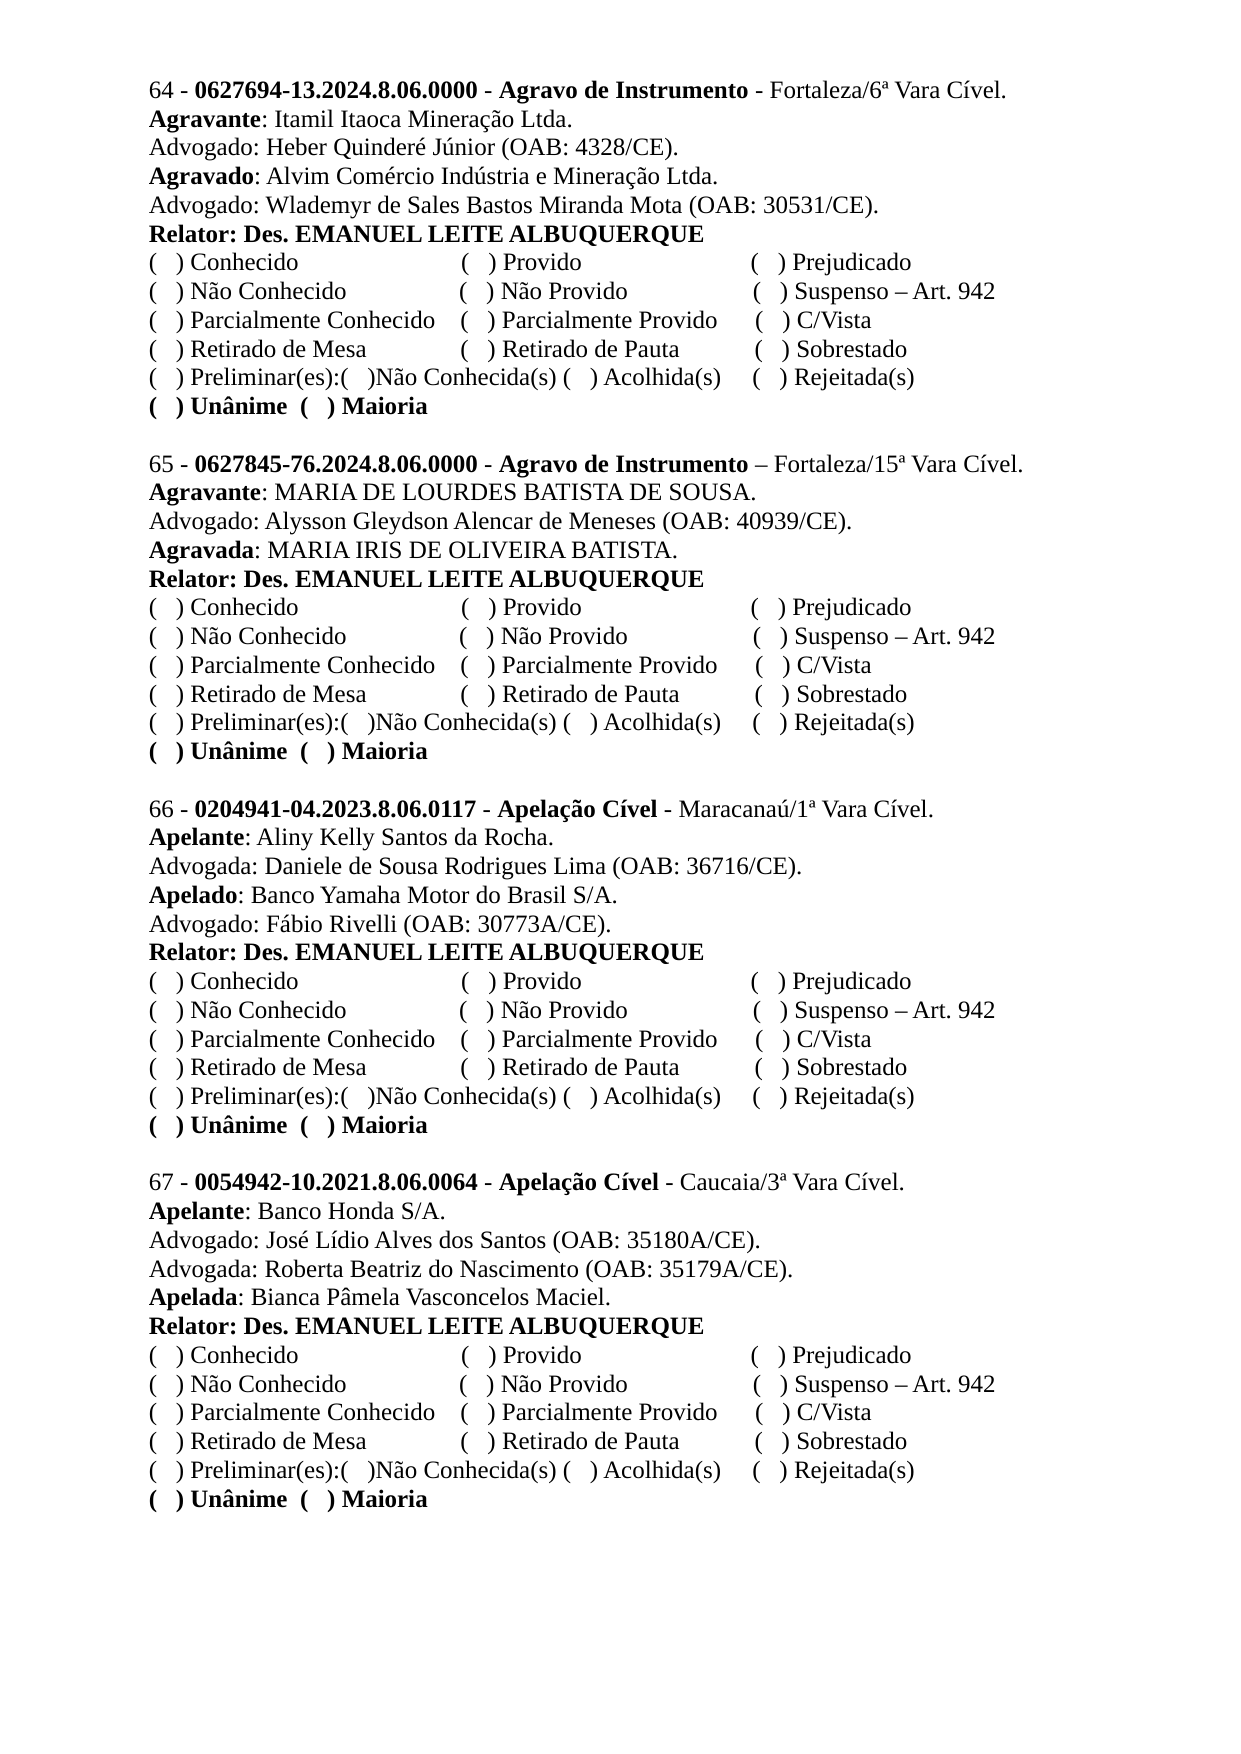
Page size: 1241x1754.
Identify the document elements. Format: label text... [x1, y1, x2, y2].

text ( ) Retirado de Mesa ( ) Retirado de Pauta ( ) Sobrestado [148, 1052, 1158, 1081]
text Advogado: Fábio Rivelli (OAB: 30773A/CE). [148, 909, 1141, 937]
text Apelante: Aliny Kelly Santos da Rocha. [148, 822, 1141, 851]
text ( ) Preliminar(es):( )Não Conhecida(s) ( ) Acolhida(s) ( ) Rejeitada(s) [148, 1455, 1158, 1484]
text ( ) Unânime ( ) Maioria [148, 1484, 1158, 1512]
text 66 - 0204941-04.2023.8.06.0117 - Apelação Cível - Maracanaú/1ª Vara Cível. [148, 794, 1141, 822]
text ( ) Retirado de Mesa ( ) Retirado de Pauta ( ) Sobrestado [148, 1426, 1158, 1455]
text Advogado: José Lídio Alves dos Santos (OAB: 35180A/CE). [148, 1225, 1141, 1254]
text ( ) Parcialmente Conhecido ( ) Parcialmente Provido ( ) C/Vista [148, 1397, 1158, 1426]
text Relator: Des. EMANUEL LEITE ALBUQUERQUE [148, 564, 1141, 592]
text ( ) Parcialmente Conhecido ( ) Parcialmente Provido ( ) C/Vista [148, 305, 1158, 334]
text ( ) Unânime ( ) Maioria [148, 391, 1158, 420]
text Agravado: Alvim Comércio Indústria e Mineração Ltda. [148, 161, 1141, 190]
text 64 - 0627694-13.2024.8.06.0000 - Agravo de Instrumento - Fortaleza/6ª Vara Cível. [148, 75, 1141, 104]
text ( ) Não Conhecido ( ) Não Provido ( ) Suspenso – Art. 942 [148, 995, 1158, 1024]
text ( ) Conhecido ( ) Provido ( ) Prejudicado [148, 592, 1141, 621]
text ( ) Retirado de Mesa ( ) Retirado de Pauta ( ) Sobrestado [148, 334, 1158, 362]
text Advogado: Wlademyr de Sales Bastos Miranda Mota (OAB: 30531/CE). [148, 190, 1141, 219]
text ( ) Não Conhecido ( ) Não Provido ( ) Suspenso – Art. 942 [148, 1369, 1158, 1397]
text ( ) Preliminar(es):( )Não Conhecida(s) ( ) Acolhida(s) ( ) Rejeitada(s) [148, 707, 1158, 736]
text Agravada: MARIA IRIS DE OLIVEIRA BATISTA. [148, 535, 1141, 564]
text ( ) Unânime ( ) Maioria [148, 1110, 1158, 1139]
text Apelante: Banco Honda S/A. [148, 1196, 1141, 1225]
text ( ) Preliminar(es):( )Não Conhecida(s) ( ) Acolhida(s) ( ) Rejeitada(s) [148, 1081, 1158, 1110]
text Advogada: Daniele de Sousa Rodrigues Lima (OAB: 36716/CE). [148, 851, 1141, 880]
text Advogada: Roberta Beatriz do Nascimento (OAB: 35179A/CE). [148, 1254, 1141, 1282]
text ( ) Preliminar(es):( )Não Conhecida(s) ( ) Acolhida(s) ( ) Rejeitada(s) [148, 362, 1158, 391]
text Apelado: Banco Yamaha Motor do Brasil S/A. [148, 880, 1141, 909]
text ( ) Retirado de Mesa ( ) Retirado de Pauta ( ) Sobrestado [148, 679, 1158, 707]
text Agravante: Itamil Itaoca Mineração Ltda. [148, 104, 1141, 132]
text Apelada: Bianca Pâmela Vasconcelos Maciel. [148, 1282, 1141, 1311]
text ( ) Unânime ( ) Maioria [148, 736, 1158, 765]
text Relator: Des. EMANUEL LEITE ALBUQUERQUE [148, 937, 1141, 966]
text ( ) Parcialmente Conhecido ( ) Parcialmente Provido ( ) C/Vista [148, 650, 1158, 679]
text Advogado: Heber Quinderé Júnior (OAB: 4328/CE). [148, 132, 1141, 161]
text Agravante: MARIA DE LOURDES BATISTA DE SOUSA. [148, 477, 1141, 506]
text Relator: Des. EMANUEL LEITE ALBUQUERQUE [148, 1311, 1141, 1340]
text ( ) Conhecido ( ) Provido ( ) Prejudicado [148, 247, 1141, 276]
text 65 - 0627845-76.2024.8.06.0000 - Agravo de Instrumento – Fortaleza/15ª Vara Cível. [148, 449, 1141, 477]
text ( ) Não Conhecido ( ) Não Provido ( ) Suspenso – Art. 942 [148, 621, 1158, 650]
text Advogado: Alysson Gleydson Alencar de Meneses (OAB: 40939/CE). [148, 506, 1141, 535]
text ( ) Parcialmente Conhecido ( ) Parcialmente Provido ( ) C/Vista [148, 1024, 1158, 1052]
text ( ) Conhecido ( ) Provido ( ) Prejudicado [148, 1340, 1141, 1369]
text Relator: Des. EMANUEL LEITE ALBUQUERQUE [148, 219, 1141, 247]
text ( ) Não Conhecido ( ) Não Provido ( ) Suspenso – Art. 942 [148, 276, 1158, 305]
text ( ) Conhecido ( ) Provido ( ) Prejudicado [148, 966, 1141, 995]
text 67 - 0054942-10.2021.8.06.0064 - Apelação Cível - Caucaia/3ª Vara Cível. [148, 1167, 1141, 1196]
